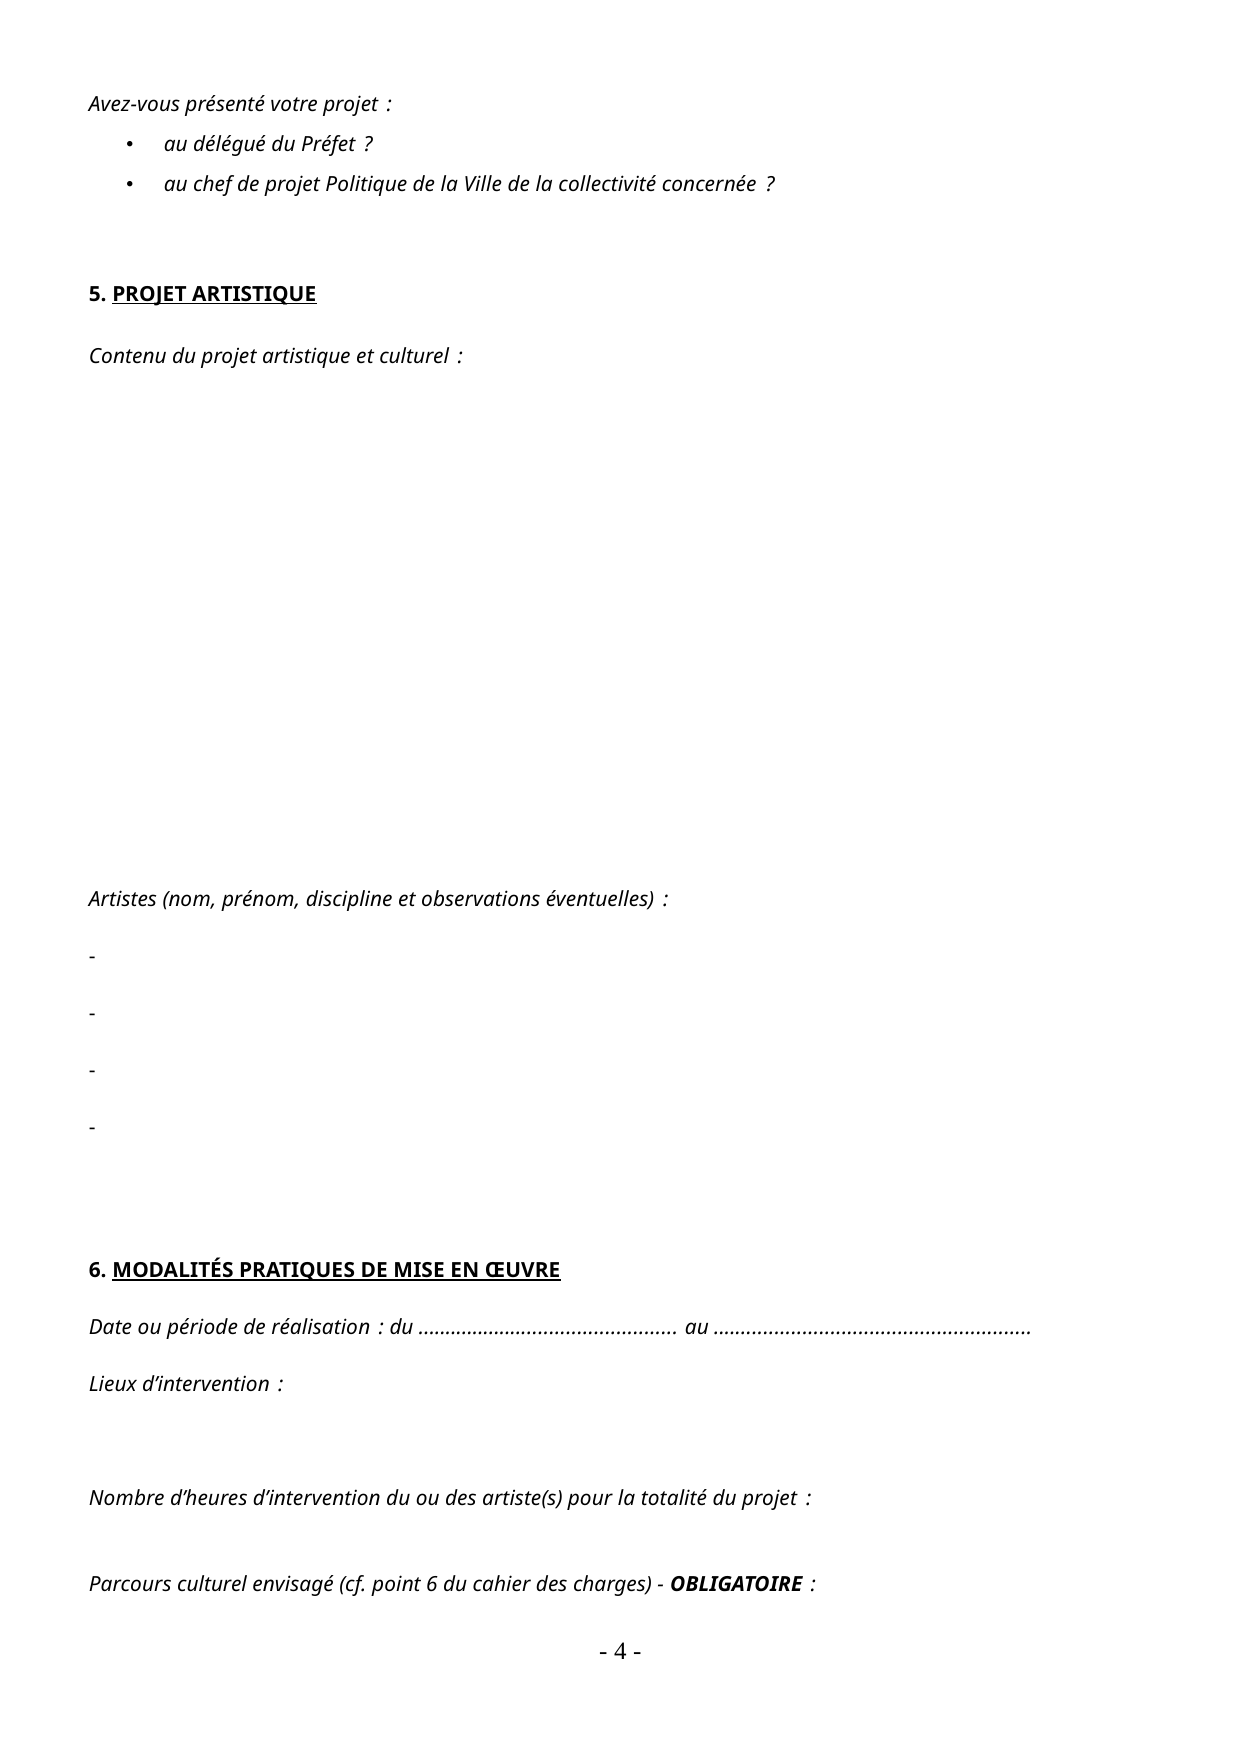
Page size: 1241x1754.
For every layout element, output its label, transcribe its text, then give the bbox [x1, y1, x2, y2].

text - [88, 998, 1152, 1026]
text - [88, 941, 1152, 969]
text Date ou période de réalisation : du au [88, 1312, 1152, 1340]
text Contenu du projet artistique et culturel : [88, 341, 1152, 370]
text - [88, 1112, 1152, 1141]
text Avez-vous présenté votre projet : [88, 88, 1152, 117]
text Parcours culturel envisagé (cf. point 6 du cahier des charges) - OBLIGATOIRE : [88, 1569, 1152, 1597]
text 5. PROJET ARTISTIQUE [88, 278, 1152, 307]
list au délégué du Préfet ? [126, 129, 1152, 157]
text - [88, 1055, 1152, 1083]
text Artistes (nom, prénom, discipline et observations éventuelles) : [88, 884, 1152, 912]
text 6. MODALITÉS PRATIQUES DE MISE EN ŒUVRE [88, 1255, 1152, 1283]
text Lieux d’intervention : [88, 1369, 1152, 1397]
list au chef de projet Politique de la Ville de la collectivité concernée ? [126, 169, 1152, 198]
text Nombre d’heures d’intervention du ou des artiste(s) pour la totalité du projet : [88, 1483, 1152, 1512]
